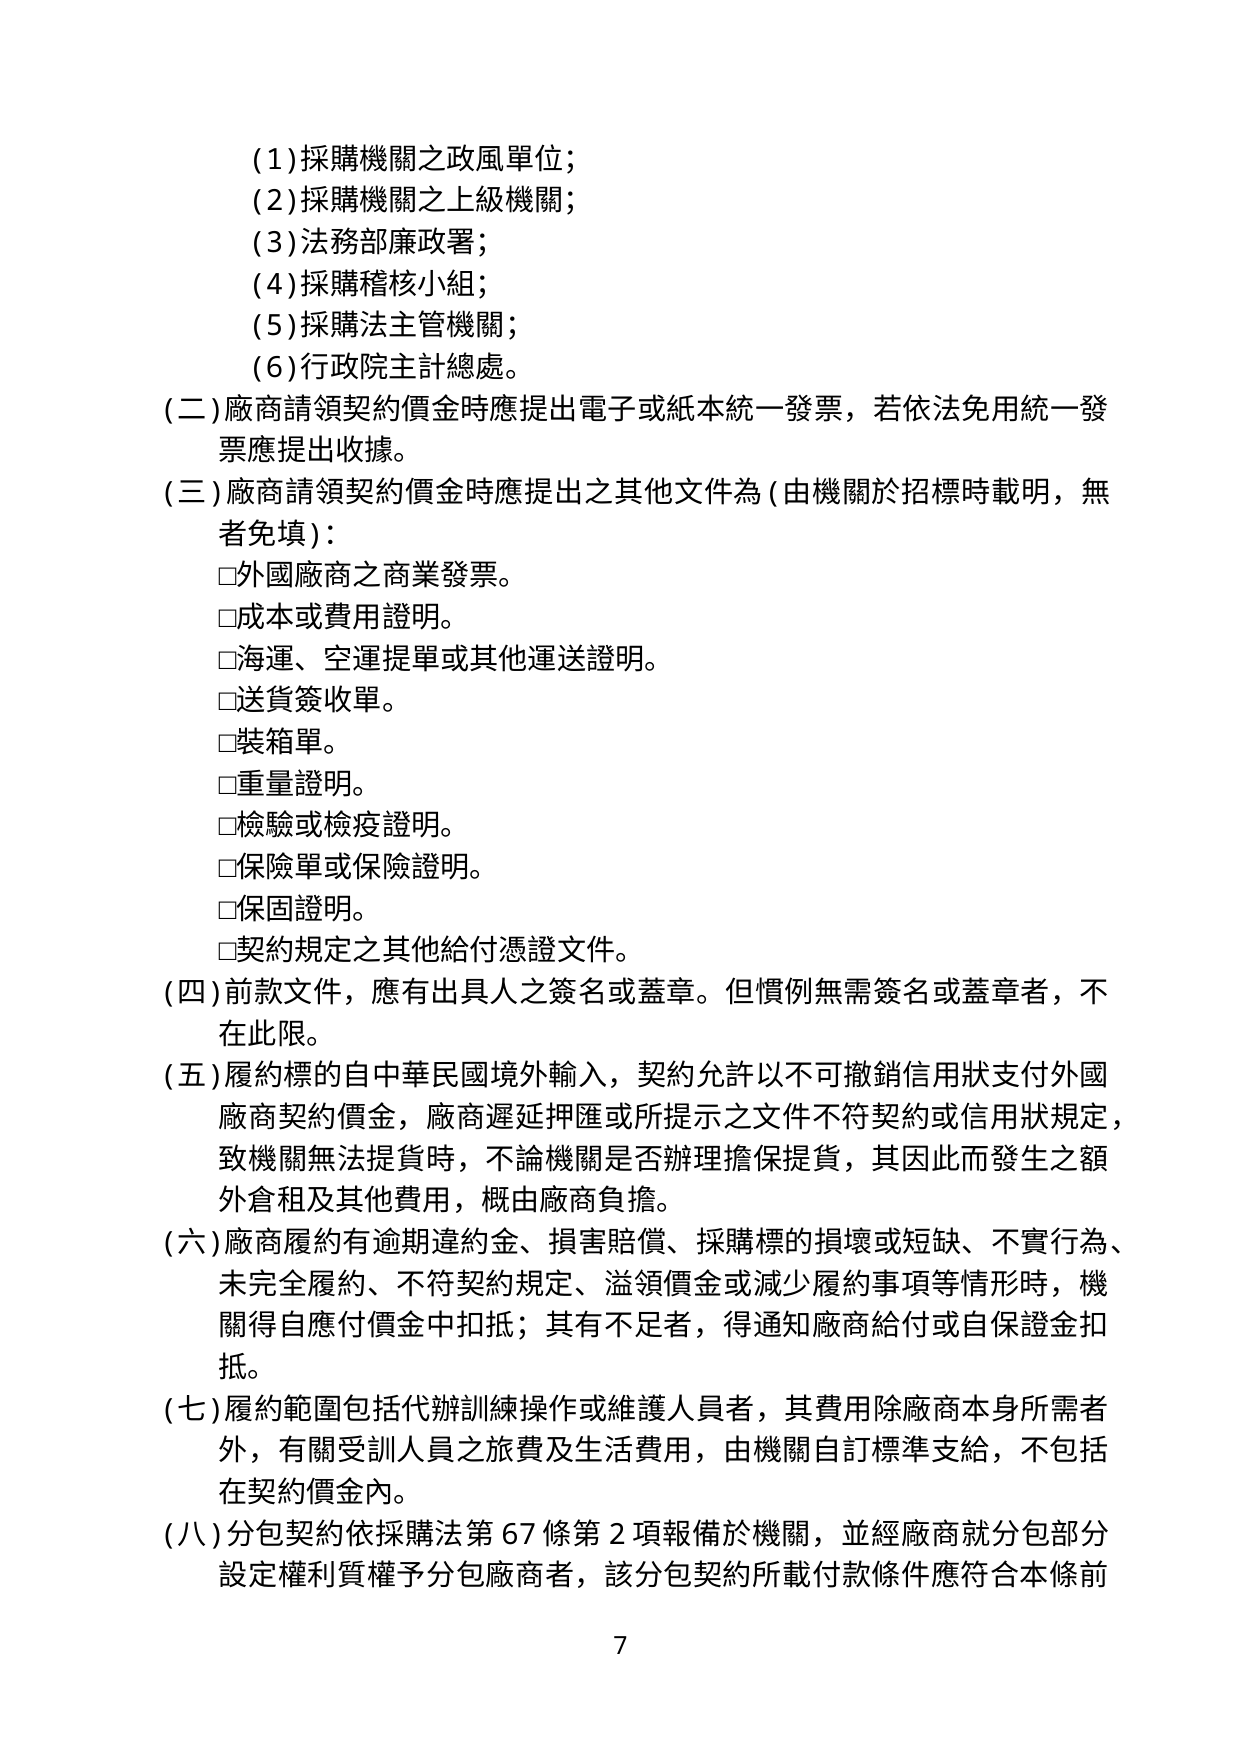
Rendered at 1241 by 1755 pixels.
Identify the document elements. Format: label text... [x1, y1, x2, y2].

text □海運、空運提單或其他運送證明。 [218, 636, 1104, 677]
text □外國廠商之商業發票。 [218, 552, 1104, 594]
text (三)廠商請領契約價金時應提出之其他文件為(由機關於招標時載明，無者免填)： [159, 469, 1110, 552]
text (3)法務部廉政署； [248, 219, 1110, 261]
text (四)前款文件，應有出具人之簽名或蓋章。但慣例無需簽名或蓋章者，不在此限。 [159, 969, 1110, 1052]
text (七)履約範圍包括代辦訓練操作或維護人員者，其費用除廠商本身所需者外，有關受訓人員之旅費及生活費用，由機關自訂標準支給，不包括在契約價金內。 [159, 1386, 1110, 1511]
text □重量證明。 [218, 761, 1104, 802]
text (5)採購法主管機關； [248, 302, 1110, 344]
text □裝箱單。 [218, 719, 1104, 761]
text (八)分包契約依採購法第67條第2項報備於機關，並經廠商就分包部分設定權利質權予分包廠商者，該分包契約所載付款條件應符合本條前 [159, 1511, 1110, 1594]
text (五)履約標的自中華民國境外輸入，契約允許以不可撤銷信用狀支付外國廠商契約價金，廠商遲延押匯或所提示之文件不符契約或信用狀規定，致機關無法提貨時，不論機關是否辦理擔保提貨，其因此而發生之額外倉租及其他費用，概由廠商負擔。 [159, 1052, 1110, 1219]
text □保固證明。 [218, 886, 1104, 927]
text □保險單或保險證明。 [218, 844, 1104, 886]
text □送貨簽收單。 [218, 677, 1104, 719]
text □契約規定之其他給付憑證文件。 [218, 927, 1104, 969]
text (1)採購機關之政風單位； [248, 136, 1110, 177]
text (二)廠商請領契約價金時應提出電子或紙本統一發票，若依法免用統一發票應提出收據。 [159, 386, 1110, 469]
text □成本或費用證明。 [218, 594, 1104, 636]
text (6)行政院主計總處。 [248, 344, 1110, 386]
text (4)採購稽核小組； [248, 261, 1110, 302]
text (六)廠商履約有逾期違約金、損害賠償、採購標的損壞或短缺、不實行為、未完全履約、不符契約規定、溢領價金或減少履約事項等情形時，機關得自應付價金中扣抵；其有不足者，得通知廠商給付或自保證金扣抵。 [159, 1219, 1110, 1386]
text (2)採購機關之上級機關； [248, 177, 1110, 219]
text □檢驗或檢疫證明。 [218, 802, 1104, 844]
